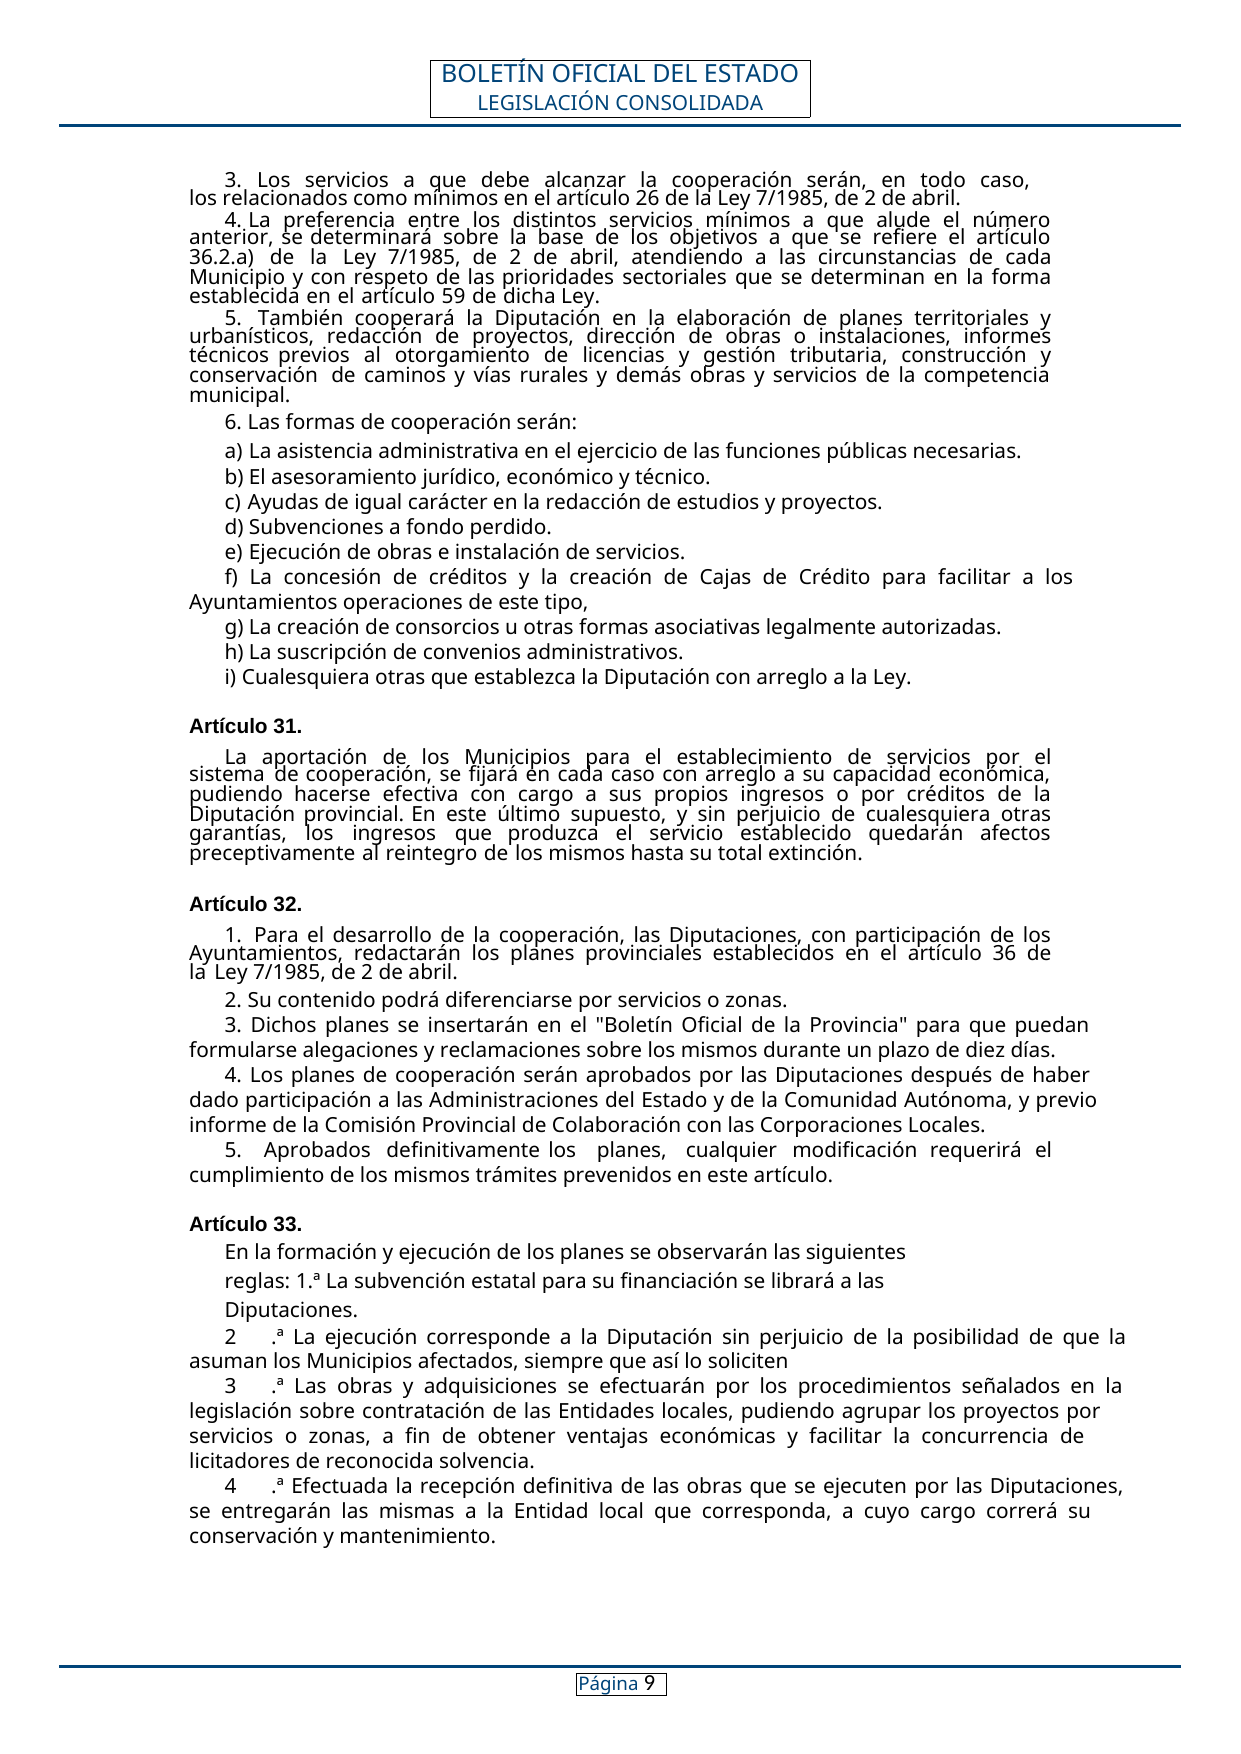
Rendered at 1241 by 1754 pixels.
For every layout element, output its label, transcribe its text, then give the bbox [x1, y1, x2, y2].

list La suscripción de convenios administrativos. [224, 640, 1194, 665]
list La creación de consorcios u otras formas asociativas legalmente autorizadas. [224, 615, 1194, 640]
subtitle Artículo 33. [189, 1212, 1123, 1236]
list Cualesquiera otras que establezca la Diputación con arreglo a la Ley. [224, 665, 1194, 690]
list Para el desarrollo de la cooperación, las Diputaciones, con participación de los Ayuntamientos, redactarán los planes provinciales establecidos en el artículo 36 de la Ley 7/1985, de 2 de abril. [189, 927, 1051, 986]
text dado participación a las Administraciones del Estado y de la Comunidad Autónoma, y previo [189, 1088, 1194, 1113]
list La concesión de créditos y la creación de Cajas de Crédito para facilitar a los [224, 565, 1194, 590]
text cumplimiento de los mismos trámites prevenidos en este artículo. [189, 1163, 1123, 1188]
text legislación sobre contratación de las Entidades locales, pudiendo agrupar los proyectos por [189, 1399, 1194, 1424]
list Aprobados definitivamente los planes, cualquier modificación requerirá el [224, 1138, 1194, 1163]
text La aportación de los Municipios para el establecimiento de servicios por el sistema de cooperación, se fijará en cada caso con arreglo a su capacidad económica, pudiendo hacerse efectiva con cargo a sus propios ingresos o por créditos de la Diputación provincial. En este último supuesto, y sin perjuicio de cualesquiera otras garantías, los ingresos que produzca el servicio establecido quedarán afectos preceptivamente al reintegro de los mismos hasta su total extinción. [189, 748, 1051, 867]
text En la formación y ejecución de los planes se observarán las siguientes reglas: 1.ª La subvención estatal para su financiación se librará a las Diputaciones. [224, 1237, 969, 1324]
subtitle Artículo 32. [189, 892, 1194, 916]
text formularse alegaciones y reclamaciones sobre los mismos durante un plazo de diez días. [189, 1038, 1194, 1063]
list Las formas de cooperación serán: [224, 408, 1194, 435]
list .ª Las obras y adquisiciones se efectuarán por los procedimientos señalados en la [224, 1374, 1194, 1399]
text Ayuntamientos operaciones de este tipo, [189, 590, 1194, 615]
list Su contenido podrá diferenciarse por servicios o zonas. [224, 986, 1194, 1013]
list También cooperará la Diputación en la elaboración de planes territoriales y urbanísticos, redacción de proyectos, dirección de obras o instalaciones, informes técnicos previos al otorgamiento de licencias y gestión tributaria, construcción y conservación de caminos y vías rurales y demás obras y servicios de la competencia municipal. [189, 310, 1051, 408]
list .ª La ejecución corresponde a la Diputación sin perjuicio de la posibilidad de que la [224, 1325, 1194, 1349]
list .ª Efectuada la recepción definitiva de las obras que se ejecuten por las Diputaciones, [224, 1474, 1194, 1499]
list Dichos planes se insertarán en el "Boletín Oficial de la Provincia" para que puedan [224, 1013, 1194, 1038]
text se entregarán las mismas a la Entidad local que corresponda, a cuyo cargo correrá su [189, 1499, 1194, 1524]
list Los servicios a que debe alcanzar la cooperación serán, en todo caso, los relacionados como mínimos en el artículo 26 de la Ley 7/1985, de 2 de abril. [189, 172, 1051, 212]
subtitle Artículo 31. [189, 714, 1194, 738]
list La asistencia administrativa en el ejercicio de las funciones públicas necesarias. [224, 436, 1194, 465]
text conservación y mantenimiento. [189, 1524, 1194, 1549]
list Los planes de cooperación serán aprobados por las Diputaciones después de haber [224, 1063, 1194, 1088]
list Ejecución de obras e instalación de servicios. [224, 540, 1194, 565]
list Ayudas de igual carácter en la redacción de estudios y proyectos. [224, 490, 1194, 515]
list El asesoramiento jurídico, económico y técnico. [224, 465, 1194, 490]
text informe de la Comisión Provincial de Colaboración con las Corporaciones Locales. [189, 1113, 1194, 1138]
text servicios o zonas, a fin de obtener ventajas económicas y facilitar la concurrencia de [189, 1424, 1194, 1449]
list Subvenciones a fondo perdido. [224, 515, 1194, 540]
text asuman los Municipios afectados, siempre que así lo soliciten [189, 1349, 1123, 1374]
text licitadores de reconocida solvencia. [189, 1449, 1194, 1474]
list La preferencia entre los distintos servicios mínimos a que alude el número anterior, se determinará sobre la base de los objetivos a que se refiere el artículo 36.2.a) de la Ley 7/1985, de 2 de abril, atendiendo a las circunstancias de cada Municipio y con respeto de las prioridades sectoriales que se determinan en la forma establecida en el artículo 59 de dicha Ley. [189, 212, 1051, 310]
